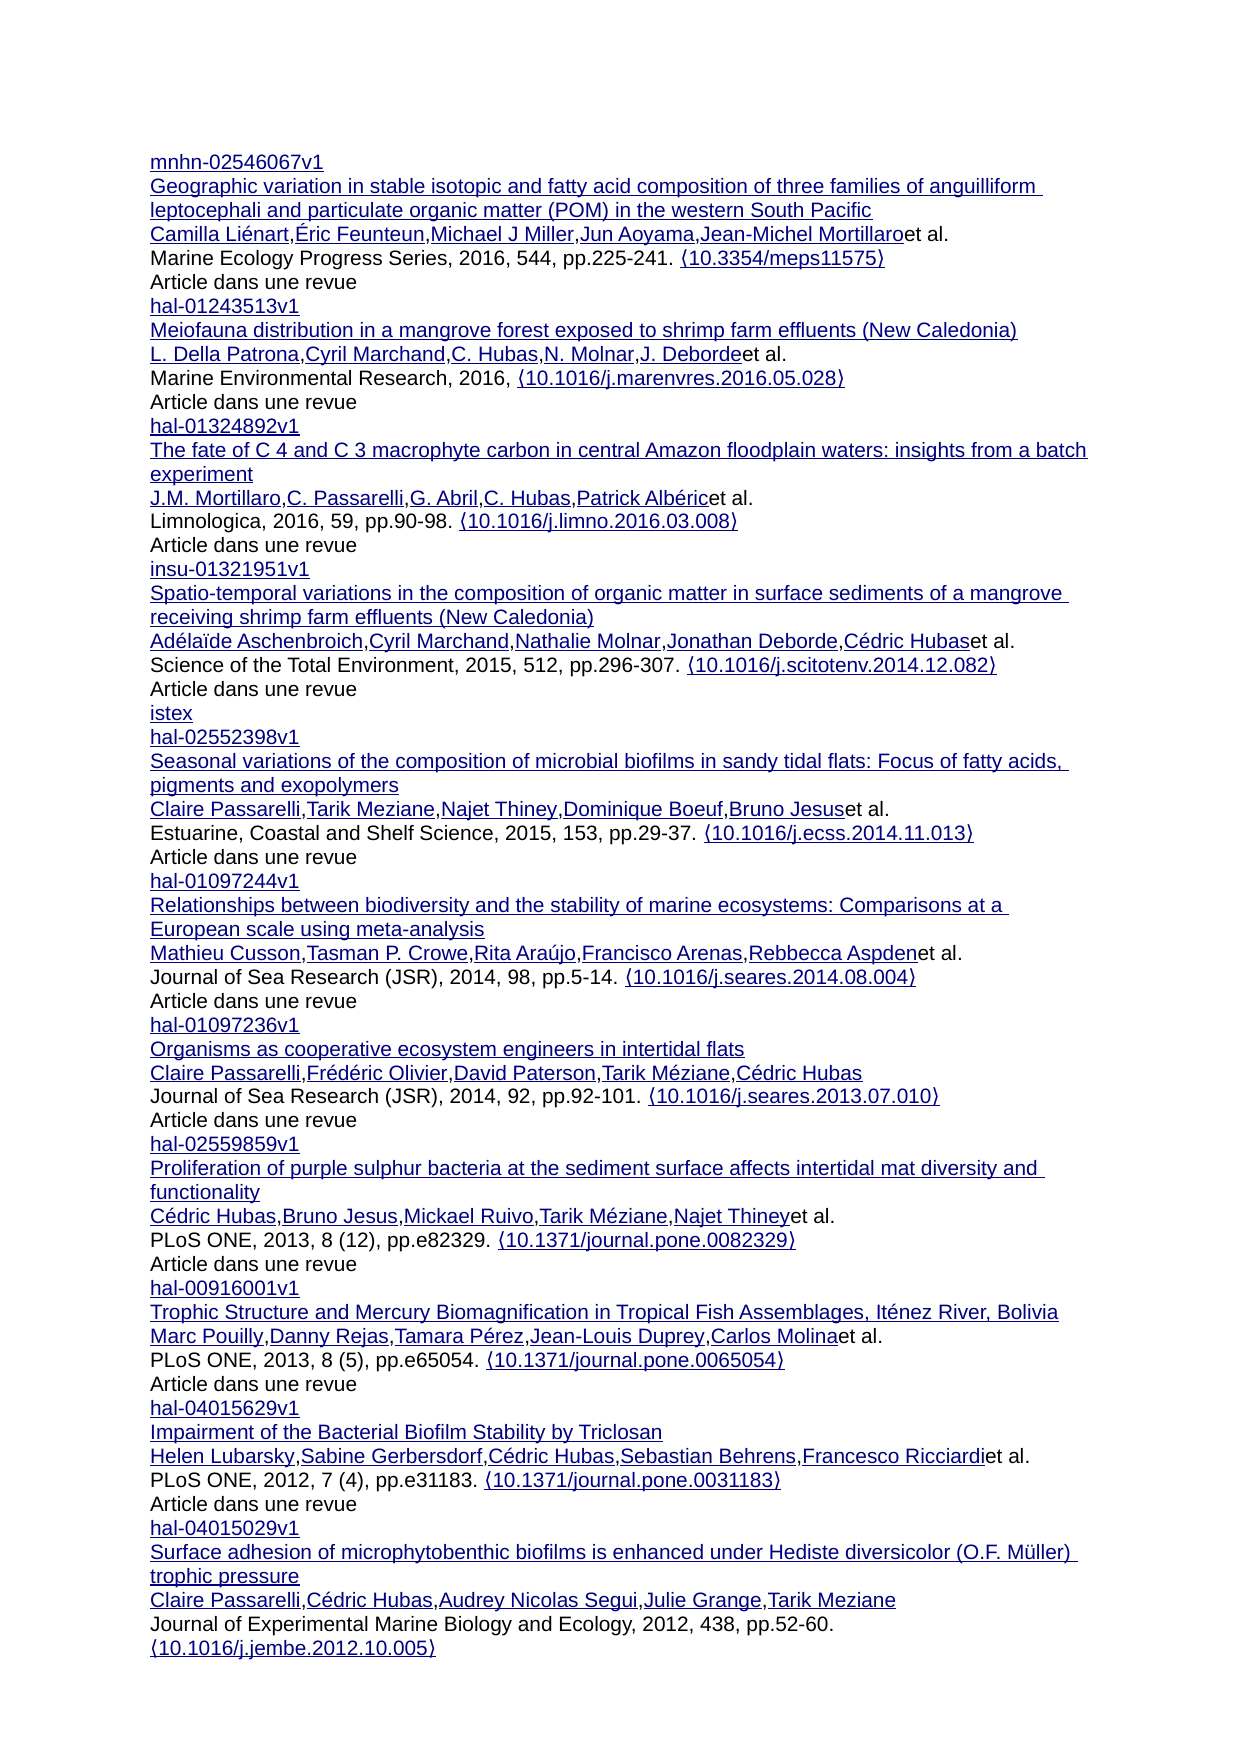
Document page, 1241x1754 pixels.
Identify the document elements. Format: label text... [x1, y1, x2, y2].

table_cell Meiofauna distribution in a mangrove forest exposed to shrimp farm effluents (New Caledonia) L. Della Patrona,Cyril Marchand,C. Hubas,N. Molnar,J. Debordeet al. Marine Environmental Research, 2016, ⟨10.1016/j.marenvres.2016.05.028⟩ Article dans une revue hal-01324892v1 [150, 318, 1090, 437]
table_cell Spatio-temporal variations in the composition of organic matter in surface sediments of a mangrove receiving shrimp farm effluents (New Caledonia) Adélaïde Aschenbroich,Cyril Marchand,Nathalie Molnar,Jonathan Deborde,Cédric Hubaset al. Science of the Total Environment, 2015, 512, pp.296-307. ⟨10.1016/j.scitotenv.2014.12.082⟩ Article dans une revue istex hal-02552398v1 [150, 581, 1090, 749]
table_cell Organisms as cooperative ecosystem engineers in intertidal flats Claire Passarelli,Frédéric Olivier,David Paterson,Tarik Méziane,Cédric Hubas Journal of Sea Research (JSR), 2014, 92, pp.92-101. ⟨10.1016/j.seares.2013.07.010⟩ Article dans une revue hal-02559859v1 [150, 1036, 1090, 1156]
table_cell Geographic variation in stable isotopic and fatty acid composition of three families of anguilliform leptocephali and particulate organic matter (POM) in the western South Pacific Camilla Liénart,Éric Feunteun,Michael J Miller,Jun Aoyama,Jean-Michel Mortillaroet al. Marine Ecology Progress Series, 2016, 544, pp.225-241. ⟨10.3354/meps11575⟩ Article dans une revue hal-01243513v1 [150, 174, 1090, 318]
table_cell Trophic Structure and Mercury Biomagnification in Tropical Fish Assemblages, Iténez River, Bolivia Marc Pouilly,Danny Rejas,Tamara Pérez,Jean-Louis Duprey,Carlos Molinaet al. PLoS ONE, 2013, 8 (5), pp.e65054. ⟨10.1371/journal.pone.0065054⟩ Article dans une revue hal-04015629v1 [150, 1300, 1090, 1420]
table_cell Relationships between biodiversity and the stability of marine ecosystems: Comparisons at a European scale using meta-analysis Mathieu Cusson,Tasman P. Crowe,Rita Araújo,Francisco Arenas,Rebbecca Aspdenet al. Journal of Sea Research (JSR), 2014, 98, pp.5-14. ⟨10.1016/j.seares.2014.08.004⟩ Article dans une revue hal-01097236v1 [150, 893, 1090, 1036]
table_cell Impairment of the Bacterial Biofilm Stability by Triclosan Helen Lubarsky,Sabine Gerbersdorf,Cédric Hubas,Sebastian Behrens,Francesco Ricciardiet al. PLoS ONE, 2012, 7 (4), pp.e31183. ⟨10.1371/journal.pone.0031183⟩ Article dans une revue hal-04015029v1 [150, 1420, 1090, 1539]
table_cell Seasonal variations of the composition of microbial biofilms in sandy tidal flats: Focus of fatty acids, pigments and exopolymers Claire Passarelli,Tarik Meziane,Najet Thiney,Dominique Boeuf,Bruno Jesuset al. Estuarine, Coastal and Shelf Science, 2015, 153, pp.29-37. ⟨10.1016/j.ecss.2014.11.013⟩ Article dans une revue hal-01097244v1 [150, 749, 1090, 893]
table_cell Proliferation of purple sulphur bacteria at the sediment surface affects intertidal mat diversity and functionality Cédric Hubas,Bruno Jesus,Mickael Ruivo,Tarik Méziane,Najet Thineyet al. PLoS ONE, 2013, 8 (12), pp.e82329. ⟨10.1371/journal.pone.0082329⟩ Article dans une revue hal-00916001v1 [150, 1156, 1090, 1300]
table_cell mnhn-02546067v1 [150, 150, 1090, 174]
table_cell Surface adhesion of microphytobenthic biofilms is enhanced under Hediste diversicolor (O.F. Müller) trophic pressure Claire Passarelli,Cédric Hubas,Audrey Nicolas Segui,Julie Grange,Tarik Meziane Journal of Experimental Marine Biology and Ecology, 2012, 438, pp.52-60. ⟨10.1016/j.jembe.2012.10.005⟩ [150, 1540, 1090, 1659]
table_cell The fate of C 4 and C 3 macrophyte carbon in central Amazon floodplain waters: insights from a batch experiment J.M. Mortillaro,C. Passarelli,G. Abril,C. Hubas,Patrick Albéricet al. Limnologica, 2016, 59, pp.90-98. ⟨10.1016/j.limno.2016.03.008⟩ Article dans une revue insu-01321951v1 [150, 438, 1090, 581]
